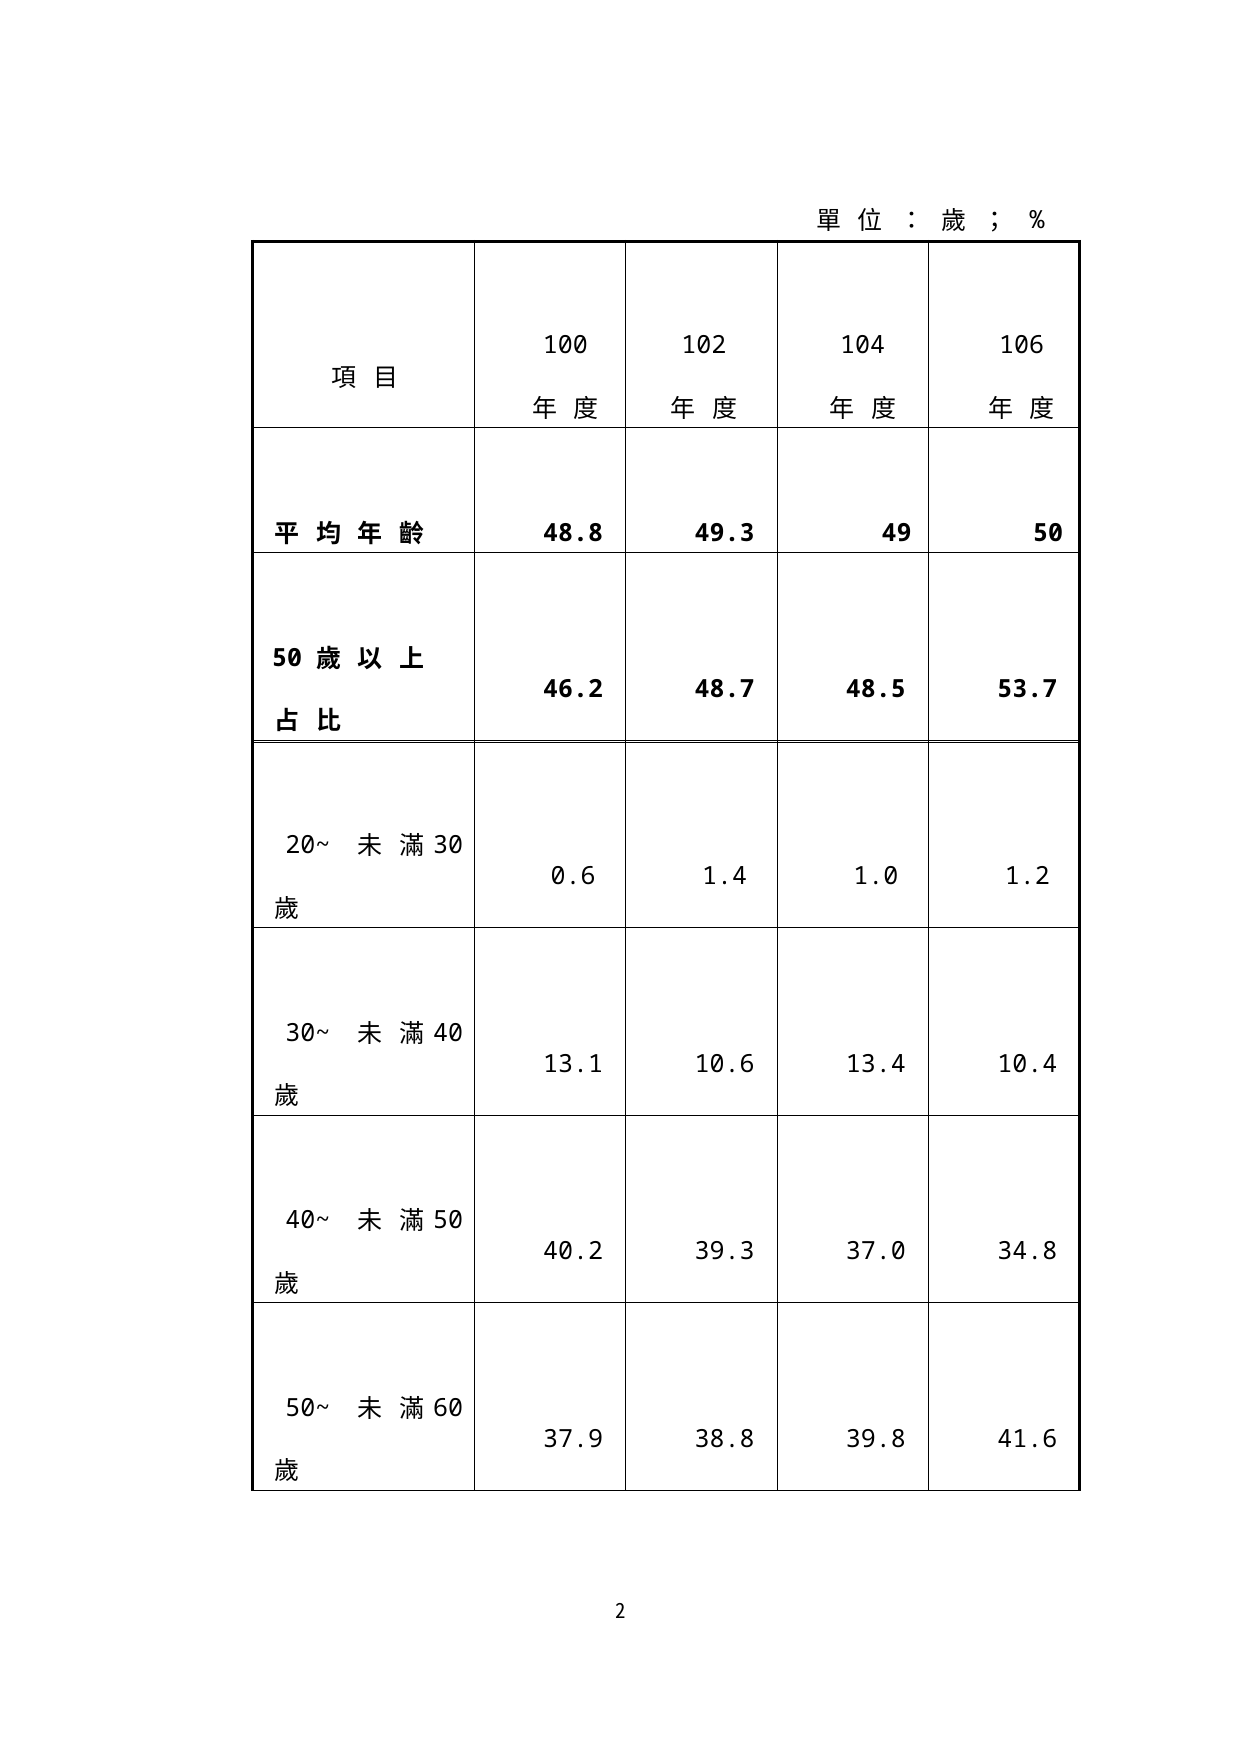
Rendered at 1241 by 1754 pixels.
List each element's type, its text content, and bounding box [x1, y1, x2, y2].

table_cell 49.3 [626, 428, 777, 552]
table_cell 40.2 [475, 1116, 625, 1302]
table_cell 20~未滿30歲 [254, 743, 474, 927]
table_cell 10.6 [626, 928, 777, 1115]
table_cell 1.2 [929, 743, 1078, 927]
table_header 項目 [254, 243, 474, 427]
table_header 106年度 [929, 243, 1078, 427]
table_cell 46.2 [475, 553, 625, 740]
table_cell 40~未滿50歲 [254, 1116, 474, 1302]
table_cell 30~未滿40歲 [254, 928, 474, 1115]
table_cell 34.8 [929, 1116, 1078, 1302]
table_cell 53.7 [929, 553, 1078, 740]
table_cell 48.7 [626, 553, 777, 740]
table_cell 13.4 [778, 928, 928, 1115]
table_cell 平均年齡 [254, 428, 474, 552]
table_cell 1.4 [626, 743, 777, 927]
table_cell 48.8 [475, 428, 625, 552]
table_cell 50 [929, 428, 1078, 552]
table_cell 0.6 [475, 743, 625, 927]
table_cell 41.6 [929, 1303, 1078, 1490]
table_header 100年度 [475, 243, 625, 427]
table_header 104年度 [778, 243, 928, 427]
table_header 102年度 [626, 243, 777, 427]
table_cell 49 [778, 428, 928, 552]
table_cell 10.4 [929, 928, 1078, 1115]
table_cell 37.9 [475, 1303, 625, 1490]
table_cell 37.0 [778, 1116, 928, 1302]
text 單位：歲；% [183, 177, 1058, 240]
table_cell 48.5 [778, 553, 928, 740]
table_cell 39.3 [626, 1116, 777, 1302]
table_cell 13.1 [475, 928, 625, 1115]
table_cell 38.8 [626, 1303, 777, 1490]
table_cell 50歲以上占比 [254, 553, 474, 740]
table_cell 1.0 [778, 743, 928, 927]
table_cell 50~未滿60歲 [254, 1303, 474, 1490]
table_cell 39.8 [778, 1303, 928, 1490]
